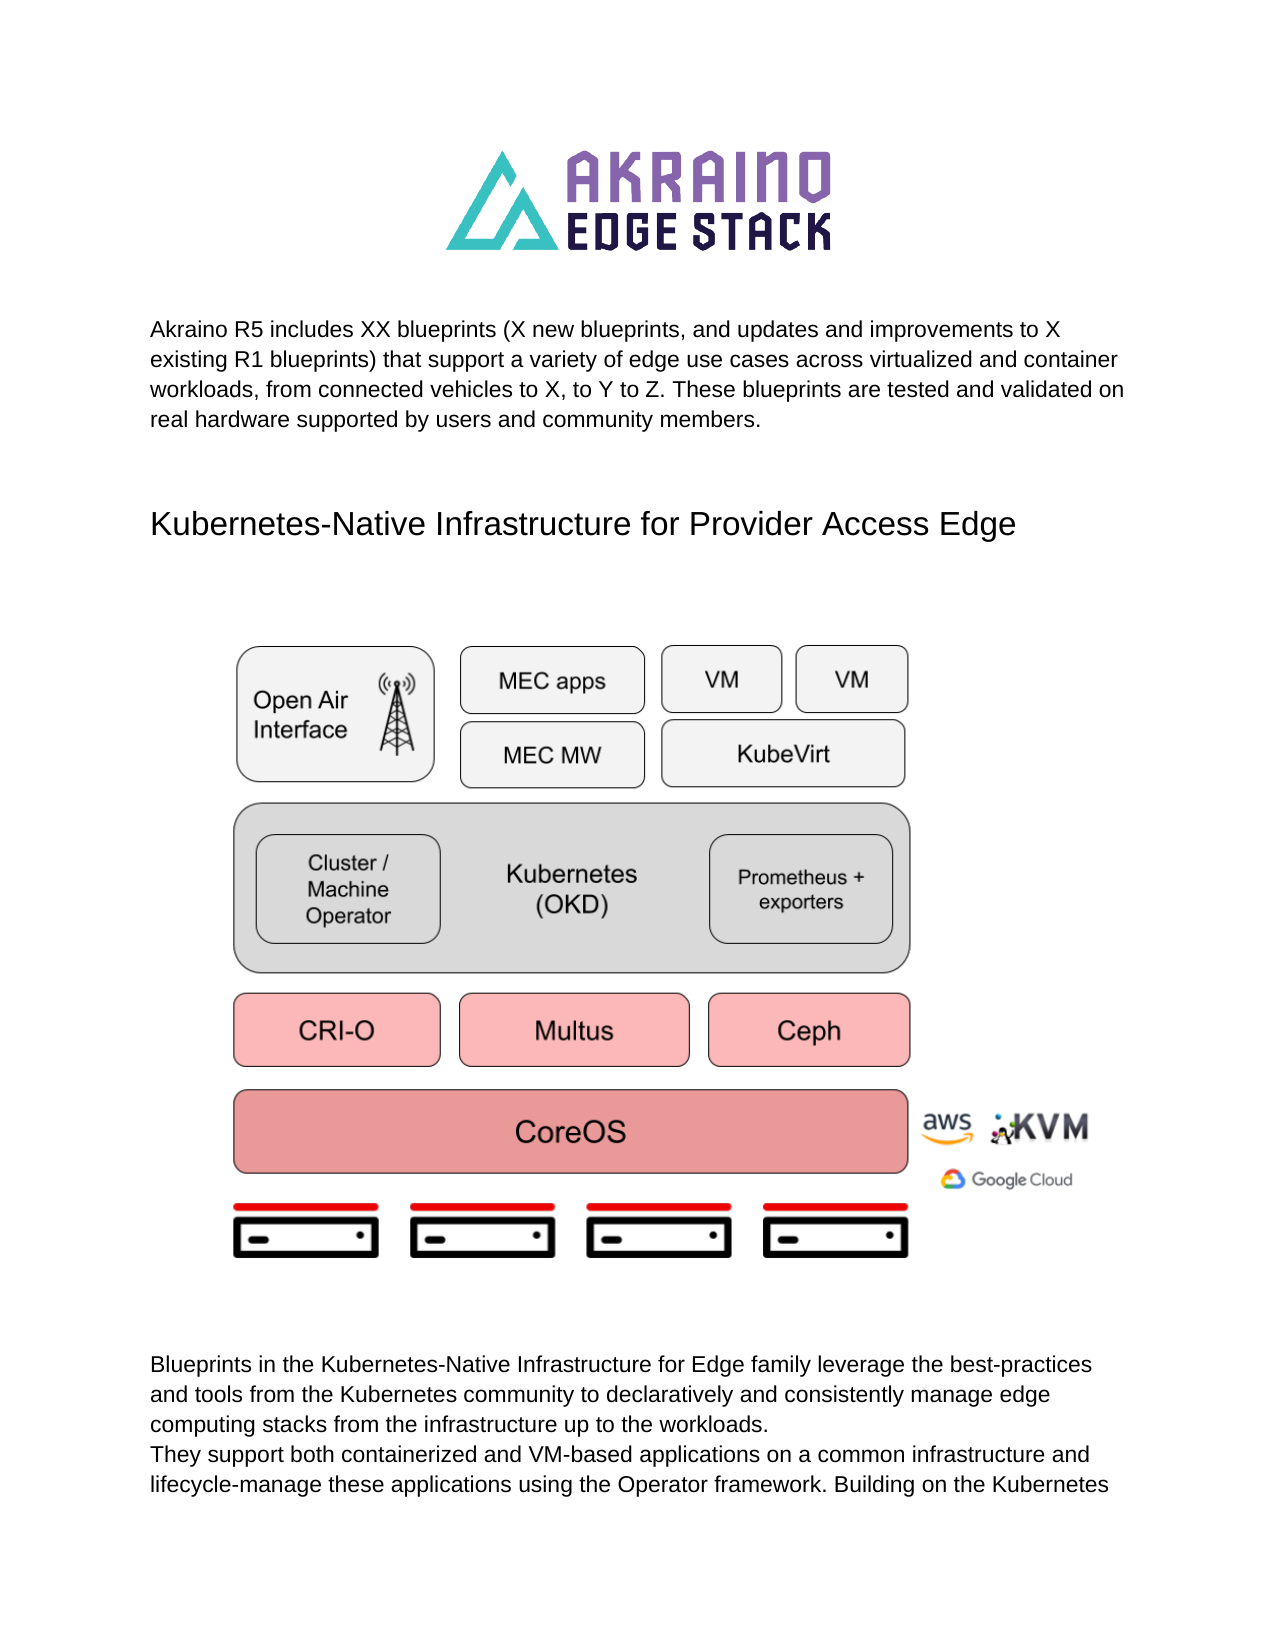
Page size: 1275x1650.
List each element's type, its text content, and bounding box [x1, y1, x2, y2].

picture [150, 585, 1125, 1317]
picture [442, 150, 833, 252]
text Blueprints in the Kubernetes-Native Infrastructure for Edge family leverage the best-practices and tools from the Kubernetes community to declaratively and consistently manage edge computing stacks from the infrastructure up to the workloads. [150, 1351, 1125, 1437]
text Akraino R5 includes XX blueprints (X new blueprints, and updates and improvements to X existing R1 blueprints) that support a variety of edge use cases across virtualized and container workloads, from connected vehicles to X, to Y to Z. These blueprints are tested and validated on real hardware supported by users and community members. [150, 316, 1125, 433]
subtitle Kubernetes-Native Infrastructure for Provider Access Edge [150, 504, 1125, 543]
text They support both containerized and VM-based applications on a common infrastructure and lifecycle-manage these applications using the Operator framework. Building on the Kubernetes [150, 1441, 1125, 1498]
